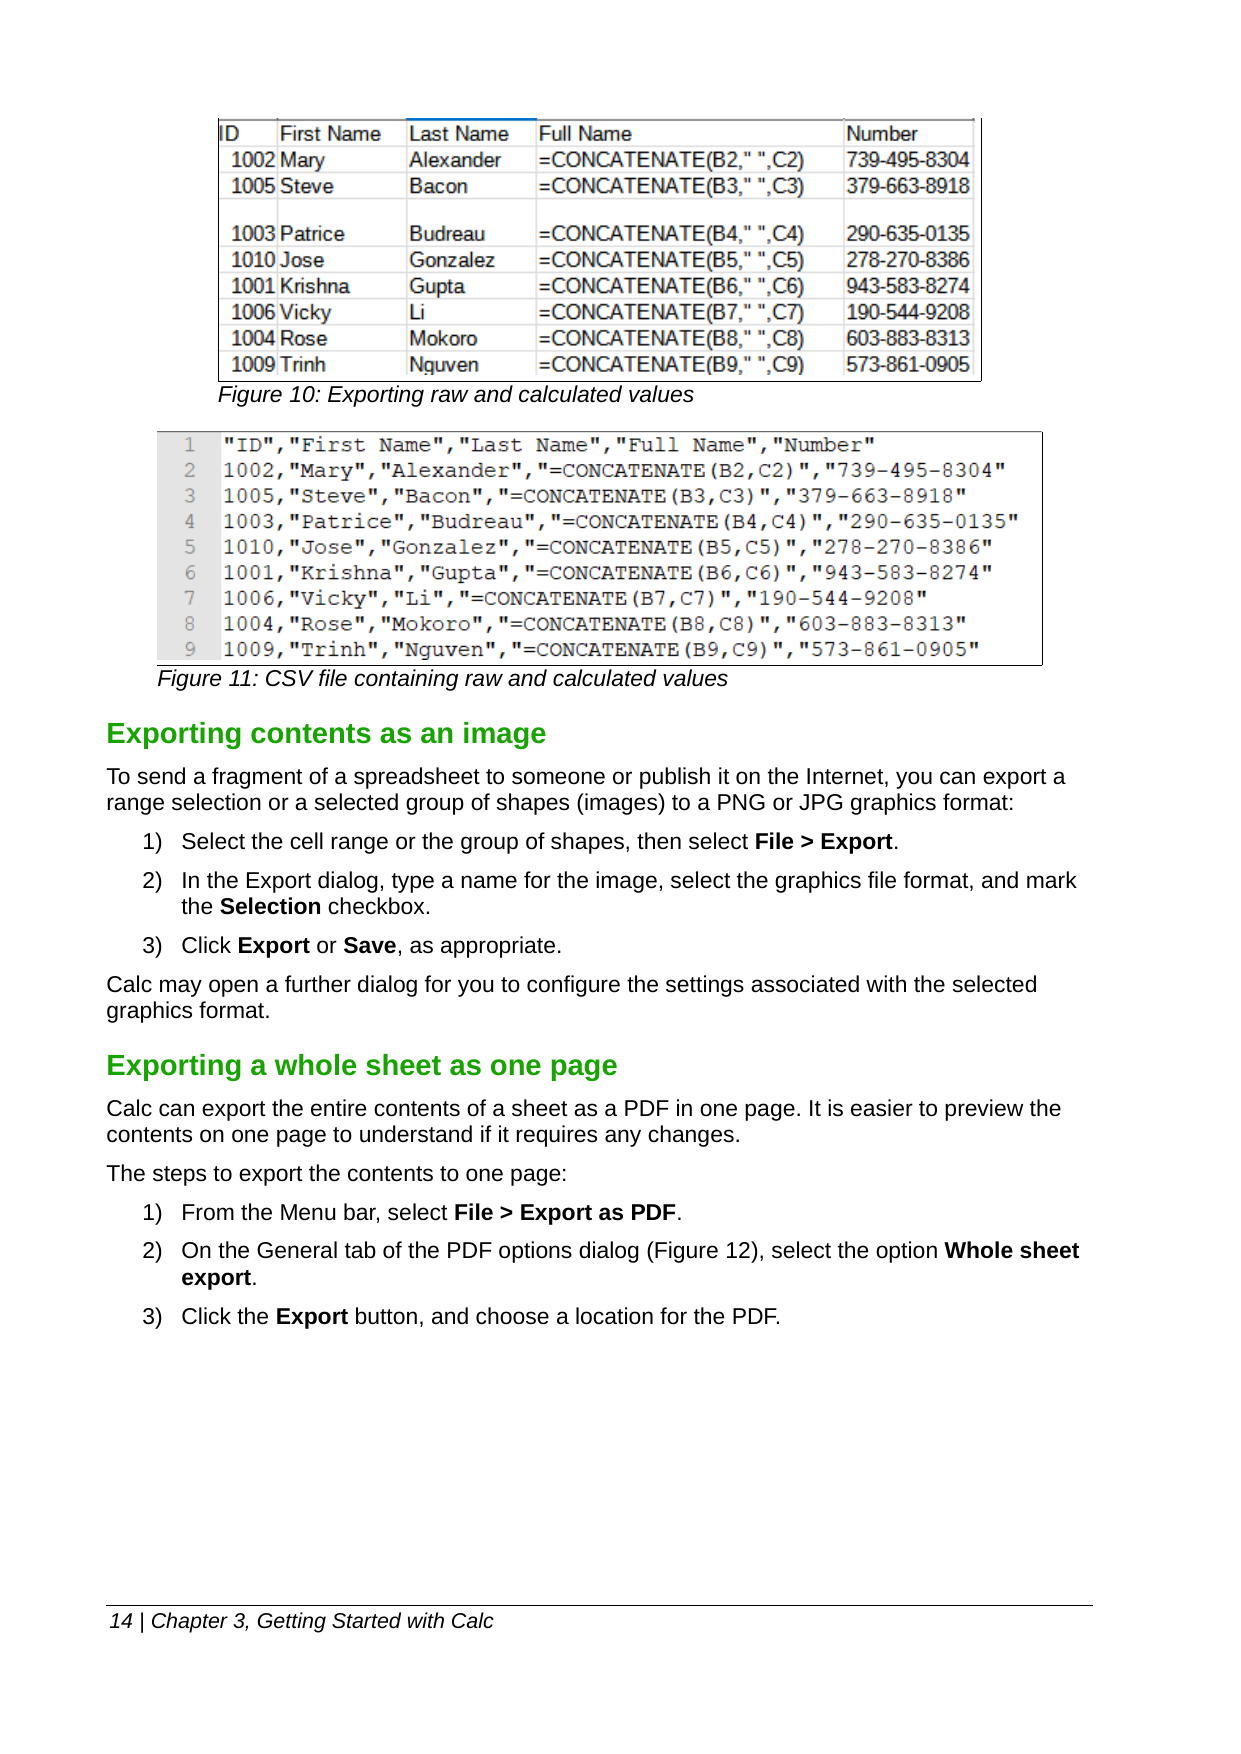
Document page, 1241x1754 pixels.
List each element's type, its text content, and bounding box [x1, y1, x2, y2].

text [157, 660, 1042, 665]
picture [219, 118, 975, 375]
list Select the cell range or the group of shapes, then select File > Export. [162, 828, 1093, 854]
list Click Export or Save, as appropriate. [162, 932, 1093, 958]
text [219, 118, 981, 381]
list On the General tab of the PDF options dialog (Figure 12), select the option Whole sheet export. [162, 1237, 1093, 1290]
list Click the Export button, and choose a location for the PDF. [162, 1303, 1093, 1329]
list In the Export dialog, type a name for the image, select the graphics file format, and mark the Selection checkbox. [162, 867, 1093, 919]
text The steps to export the contents to one page: [106, 1160, 1093, 1186]
text Calc can export the entire contents of a sheet as a PDF in one page. It is easier to preview the contents on one page to understand if it requires any changes. [106, 1094, 1093, 1147]
text Figure 10: Exporting raw and calculated values [218, 382, 981, 407]
subtitle Exporting contents as an image [106, 717, 1093, 750]
picture [157, 431, 1042, 660]
list From the Menu bar, select File > Export as PDF. [162, 1198, 1093, 1225]
text Figure 11: CSV file containing raw and calculated values [157, 666, 1042, 692]
text Calc may open a further dialog for you to configure the settings associated with the selected graphics format. [106, 971, 1093, 1023]
list To send a fragment of a spreadsheet to someone or publish it on the Internet, you can export a range selection or a selected group of shapes (images) to a PNG or JPG graphics format: [106, 763, 1093, 815]
subtitle Exporting a whole sheet as one page [106, 1048, 1093, 1082]
